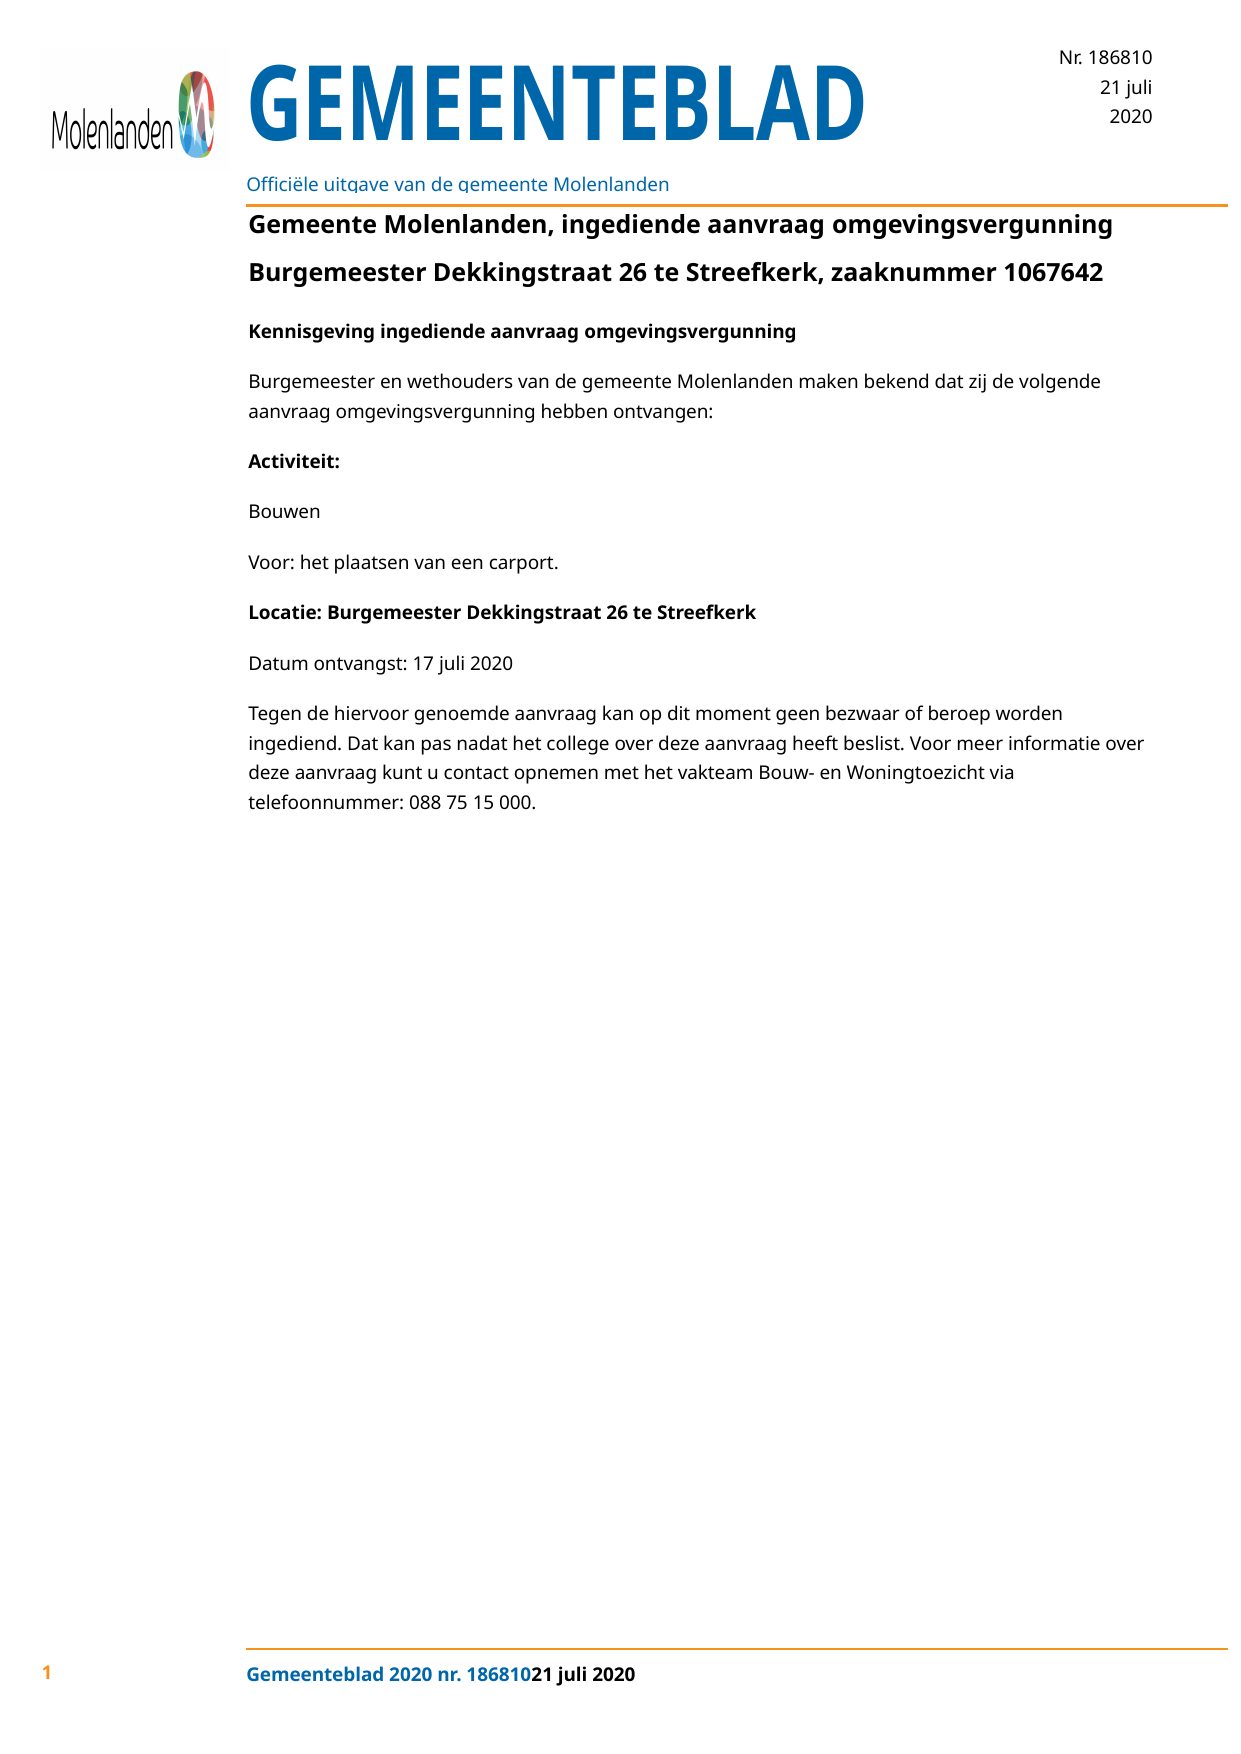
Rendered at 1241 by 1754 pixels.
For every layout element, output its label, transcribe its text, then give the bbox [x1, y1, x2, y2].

text Activiteit: [248, 448, 1152, 474]
text Locatie: Burgemeester Dekkingstraat 26 te Streefkerk [248, 599, 1152, 625]
text Kennisgeving ingediende aanvraag omgevingsvergunning [248, 318, 1152, 344]
text Datum ontvangst: 17 juli 2020 [248, 650, 1152, 676]
text Burgemeester en wethouders van de gemeente Molenlanden maken bekend dat zij de volgende aanvraag omgevingsvergunning hebben ontvangen: [248, 368, 1152, 424]
text Voor: het plaatsen van een carport. [248, 549, 1152, 575]
text Bouwen [248, 499, 1152, 524]
text Tegen de hiervoor genoemde aanvraag kan op dit moment geen bezwaar of beroep worden ingediend. Dat kan pas nadat het college over deze aanvraag heeft beslist. Voor meer informatie over deze aanvraag kunt u contact opnemen met het vakteam Bouw- en Woningtoezicht via telefoonnummer: 088 75 15 000. [248, 700, 1152, 815]
text Gemeente Molenlanden, ingediende aanvraag omgevingsvergunning Burgemeester Dekkingstraat 26 te Streefkerk, zaaknummer 1067642 [248, 207, 1152, 288]
picture [41, 47, 231, 172]
